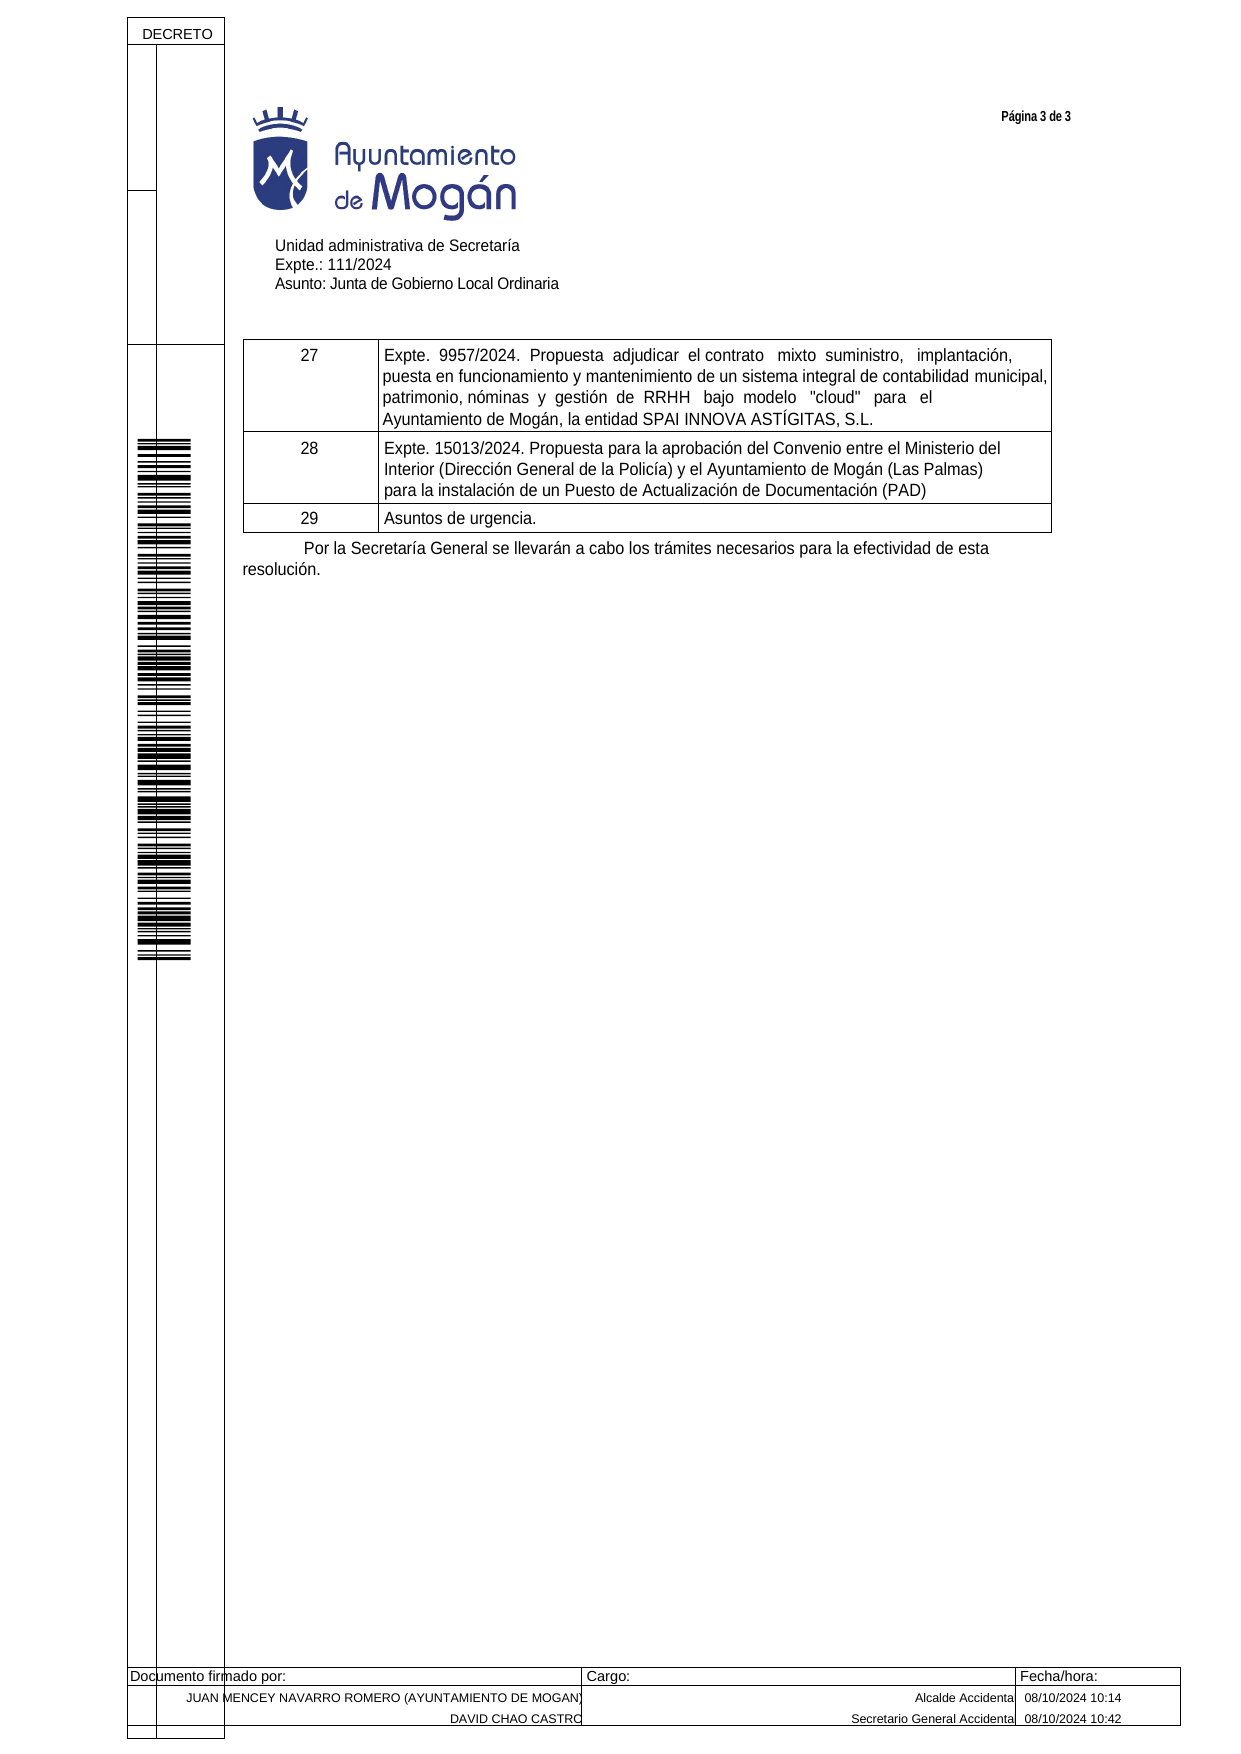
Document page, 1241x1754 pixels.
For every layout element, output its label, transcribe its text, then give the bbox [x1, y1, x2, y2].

table_cell [128, 45, 156, 190]
table_header Cargo: [582, 1668, 1015, 1685]
table_header Expte. 9957/2024. Propuesta adjudicar el contrato mixto suministro, implantación, puesta en funcionamiento y mantenimiento de un sistema integral de contabilidad municipal, patrimonio, nóminas y gestión de RRHH bajo modelo "cloud" para el Ayuntamiento de Mogán, la entidad SPAI INNOVA ASTÍGITAS, S.L. [379, 340, 1051, 431]
table_cell [128, 191, 156, 344]
table_cell JUAN MENCEY NAVARRO ROMERO (AYUNTAMIENTO DE MOGAN) DAVID CHAO CASTRO [128, 1686, 581, 1725]
text Página 3 de 3 [1001, 108, 1188, 124]
table_cell [128, 1726, 156, 1738]
table_cell [128, 345, 156, 1667]
table_header Documento firmado por: [128, 1668, 581, 1685]
table_cell [157, 1726, 224, 1738]
table_cell 29 [244, 504, 378, 532]
table_header DECRETO [128, 18, 224, 44]
table_cell Alcalde Accidental Secretario General Accidental [582, 1686, 1015, 1725]
table_header 27 [244, 340, 378, 431]
table_cell 08/10/2024 10:14 08/10/2024 10:42 [1016, 1686, 1180, 1725]
table_cell Expte. 15013/2024. Propuesta para la aprobación del Convenio entre el Ministerio del Interior (Dirección General de la Policía) y el Ayuntamiento de Mogán (Las Palmas) para la instalación de un Puesto de Actualización de Documentación (PAD) [379, 432, 1051, 503]
table_cell [157, 345, 224, 1667]
table_cell [157, 45, 224, 344]
text Asunto: Junta de Gobierno Local Ordinaria [275, 274, 1188, 293]
table_header Fecha/hora: [1016, 1668, 1180, 1685]
text Por la Secretaría General se llevarán a cabo los trámites necesarios para la efectividad de esta resolución. [242, 538, 1032, 580]
text Unidad administrativa de Secretaría Expte.: 111/2024 [275, 236, 682, 274]
table_cell Asuntos de urgencia. [379, 504, 1051, 532]
table_cell 28 [244, 432, 378, 503]
picture [252, 107, 516, 226]
